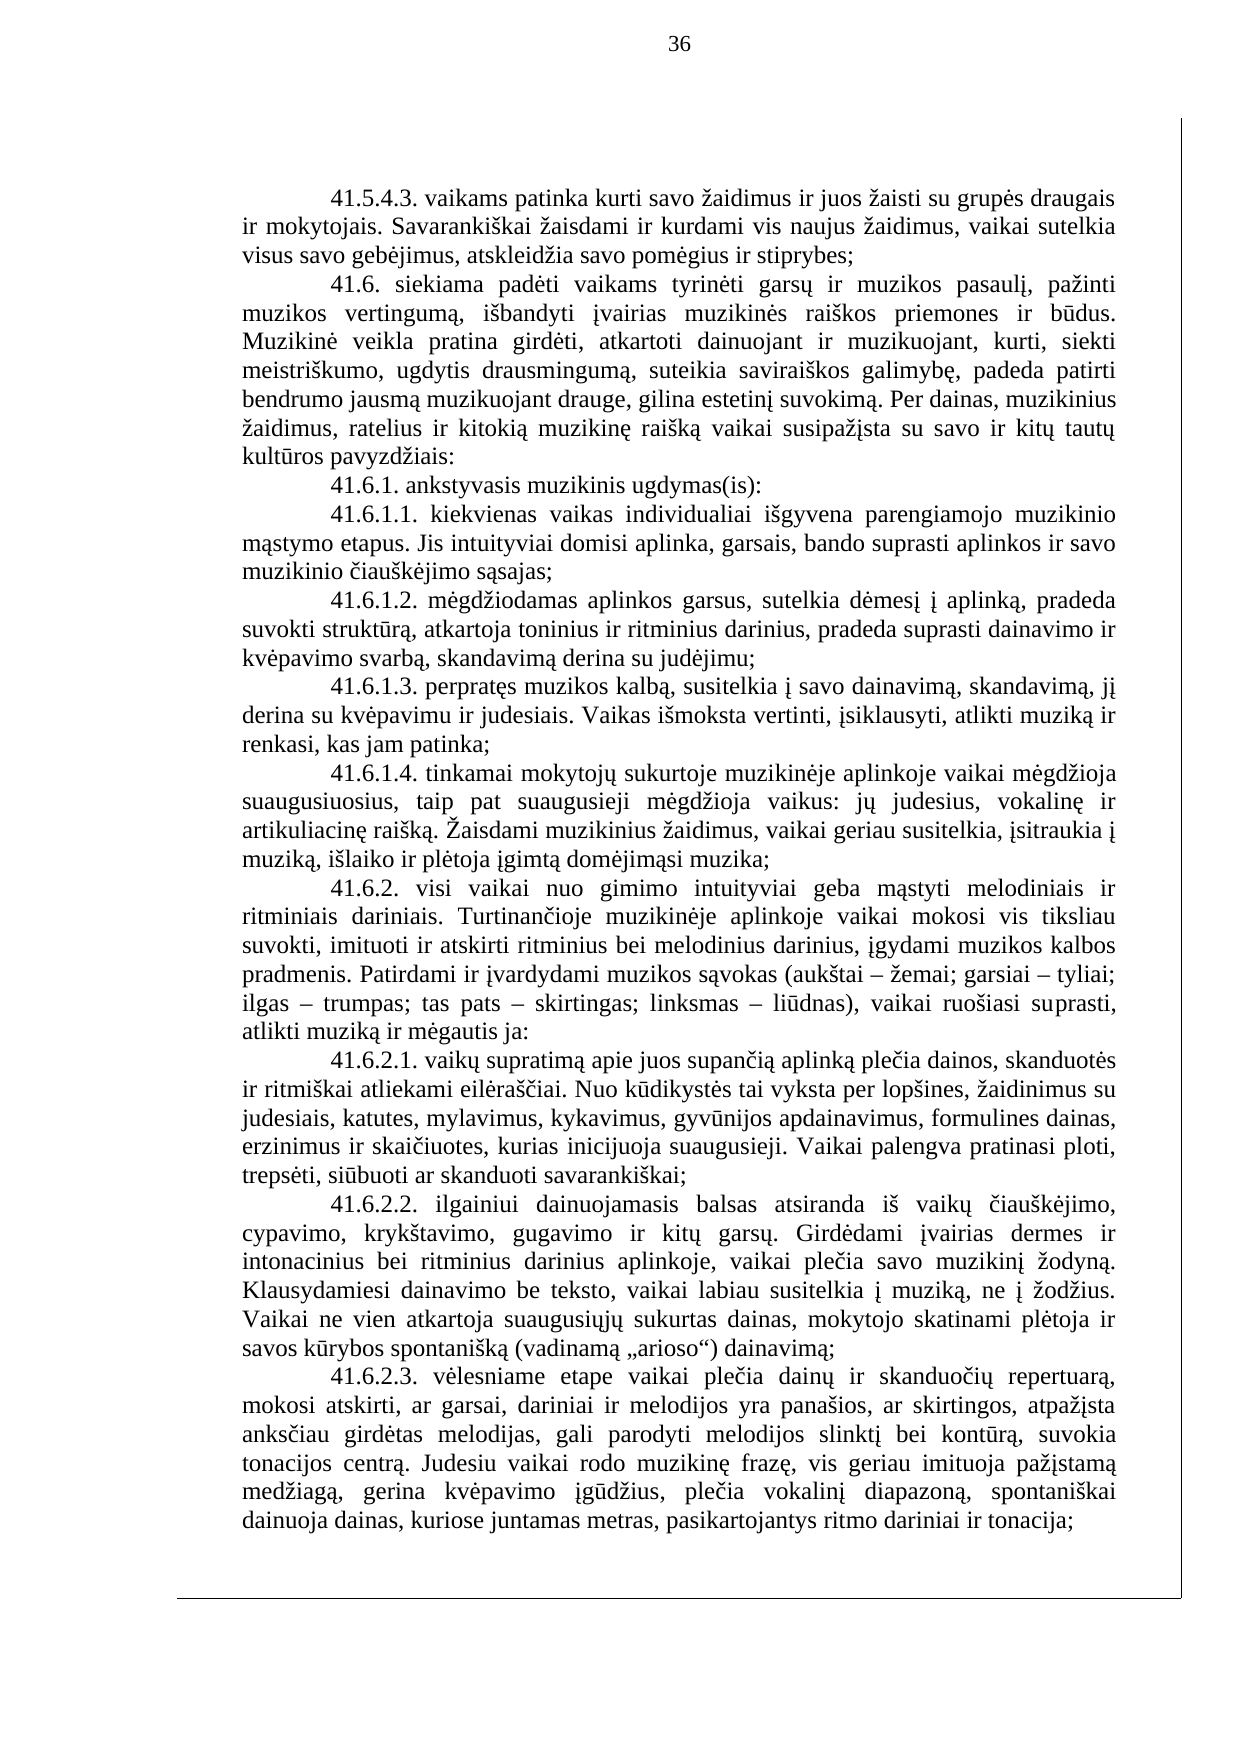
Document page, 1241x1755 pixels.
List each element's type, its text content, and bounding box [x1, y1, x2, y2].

text 41.5.4.3. vaikams patinka kurti savo žaidimus ir juos žaisti su grupės draugais ir mokytojais. Savarankiškai žaisdami ir kurdami vis naujus žaidimus, vaikai sutelkia visus savo gebėjimus, atskleidžia savo pomėgius ir stiprybes; [177, 118, 1181, 269]
text 41.6.1.1. kiekvienas vaikas individualiai išgyvena parengiamojo muzikinio mąstymo etapus. Jis intuityviai domisi aplinka, garsais, bando suprasti aplinkos ir savo muzikinio čiauškėjimo sąsajas; [177, 499, 1181, 585]
text 41.6.1.2. mėgdžiodamas aplinkos garsus, sutelkia dėmesį į aplinką, pradeda suvokti struktūrą, atkartoja toninius ir ritminius darinius, pradeda suprasti dainavimo ir kvėpavimo svarbą, skandavimą derina su judėjimu; [177, 585, 1181, 671]
text 41.6.1. ankstyvasis muzikinis ugdymas(is): [177, 470, 1181, 499]
text 41.6.2.2. ilgainiui dainuojamasis balsas atsiranda iš vaikų čiauškėjimo, cypavimo, krykštavimo, gugavimo ir kitų garsų. Girdėdami įvairias dermes ir intonacinius bei ritminius darinius aplinkoje, vaikai plečia savo muzikinį žodyną. Klausydamiesi dainavimo be teksto, vaikai labiau susitelkia į muziką, ne į žodžius. Vaikai ne vien atkartoja suaugusiųjų sukurtas dainas, mokytojo skatinami plėtoja ir savos kūrybos spontanišką (vadinamą „arioso“) dainavimą; [177, 1189, 1181, 1361]
text 41.6.2. visi vaikai nuo gimimo intuityviai geba mąstyti melodiniais ir ritminiais dariniais. Turtinančioje muzikinėje aplinkoje vaikai mokosi vis tiksliau suvokti, imituoti ir atskirti ritminius bei melodinius darinius, įgydami muzikos kalbos pradmenis. Patirdami ir įvardydami muzikos sąvokas (aukštai – žemai; garsiai – tyliai; ilgas – trumpas; tas pats – skirtingas; linksmas – liūdnas), vaikai ruošiasi suprasti, atlikti muziką ir mėgautis ja: [177, 873, 1181, 1045]
text 41.6.2.3. vėlesniame etape vaikai plečia dainų ir skanduočių repertuarą, mokosi atskirti, ar garsai, dariniai ir melodijos yra panašios, ar skirtingos, atpažįsta anksčiau girdėtas melodijas, gali parodyti melodijos slinktį bei kontūrą, suvokia tonacijos centrą. Judesiu vaikai rodo muzikinę frazę, vis geriau imituoja pažįstamą medžiagą, gerina kvėpavimo įgūdžius, plečia vokalinį diapazoną, spontaniškai dainuoja dainas, kuriose juntamas metras, pasikartojantys ritmo dariniai ir tonacija; [177, 1361, 1181, 1598]
text 41.6.1.4. tinkamai mokytojų sukurtoje muzikinėje aplinkoje vaikai mėgdžioja suaugusiuosius, taip pat suaugusieji mėgdžioja vaikus: jų judesius, vokalinę ir artikuliacinę raišką. Žaisdami muzikinius žaidimus, vaikai geriau susitelkia, įsitraukia į muziką, išlaiko ir plėtoja įgimtą domėjimąsi muzika; [177, 758, 1181, 873]
text 41.6.1.3. perpratęs muzikos kalbą, susitelkia į savo dainavimą, skandavimą, jį derina su kvėpavimu ir judesiais. Vaikas išmoksta vertinti, įsiklausyti, atlikti muziką ir renkasi, kas jam patinka; [177, 671, 1181, 758]
text 41.6. siekiama padėti vaikams tyrinėti garsų ir muzikos pasaulį, pažinti muzikos vertingumą, išbandyti įvairias muzikinės raiškos priemones ir būdus. Muzikinė veikla pratina girdėti, atkartoti dainuojant ir muzikuojant, kurti, siekti meistriškumo, ugdytis drausmingumą, suteikia saviraiškos galimybę, padeda patirti bendrumo jausmą muzikuojant drauge, gilina estetinį suvokimą. Per dainas, muzikinius žaidimus, ratelius ir kitokią muzikinę raišką vaikai susipažįsta su savo ir kitų tautų kultūros pavyzdžiais: [177, 269, 1181, 470]
text 41.6.2.1. vaikų supratimą apie juos supančią aplinką plečia dainos, skanduotės ir ritmiškai atliekami eilėraščiai. Nuo kūdikystės tai vyksta per lopšines, žaidinimus su judesiais, katutes, mylavimus, kykavimus, gyvūnijos apdainavimus, formulines dainas, erzinimus ir skaičiuotes, kurias inicijuoja suaugusieji. Vaikai palengva pratinasi ploti, trepsėti, siūbuoti ar skanduoti savarankiškai; [177, 1045, 1181, 1189]
